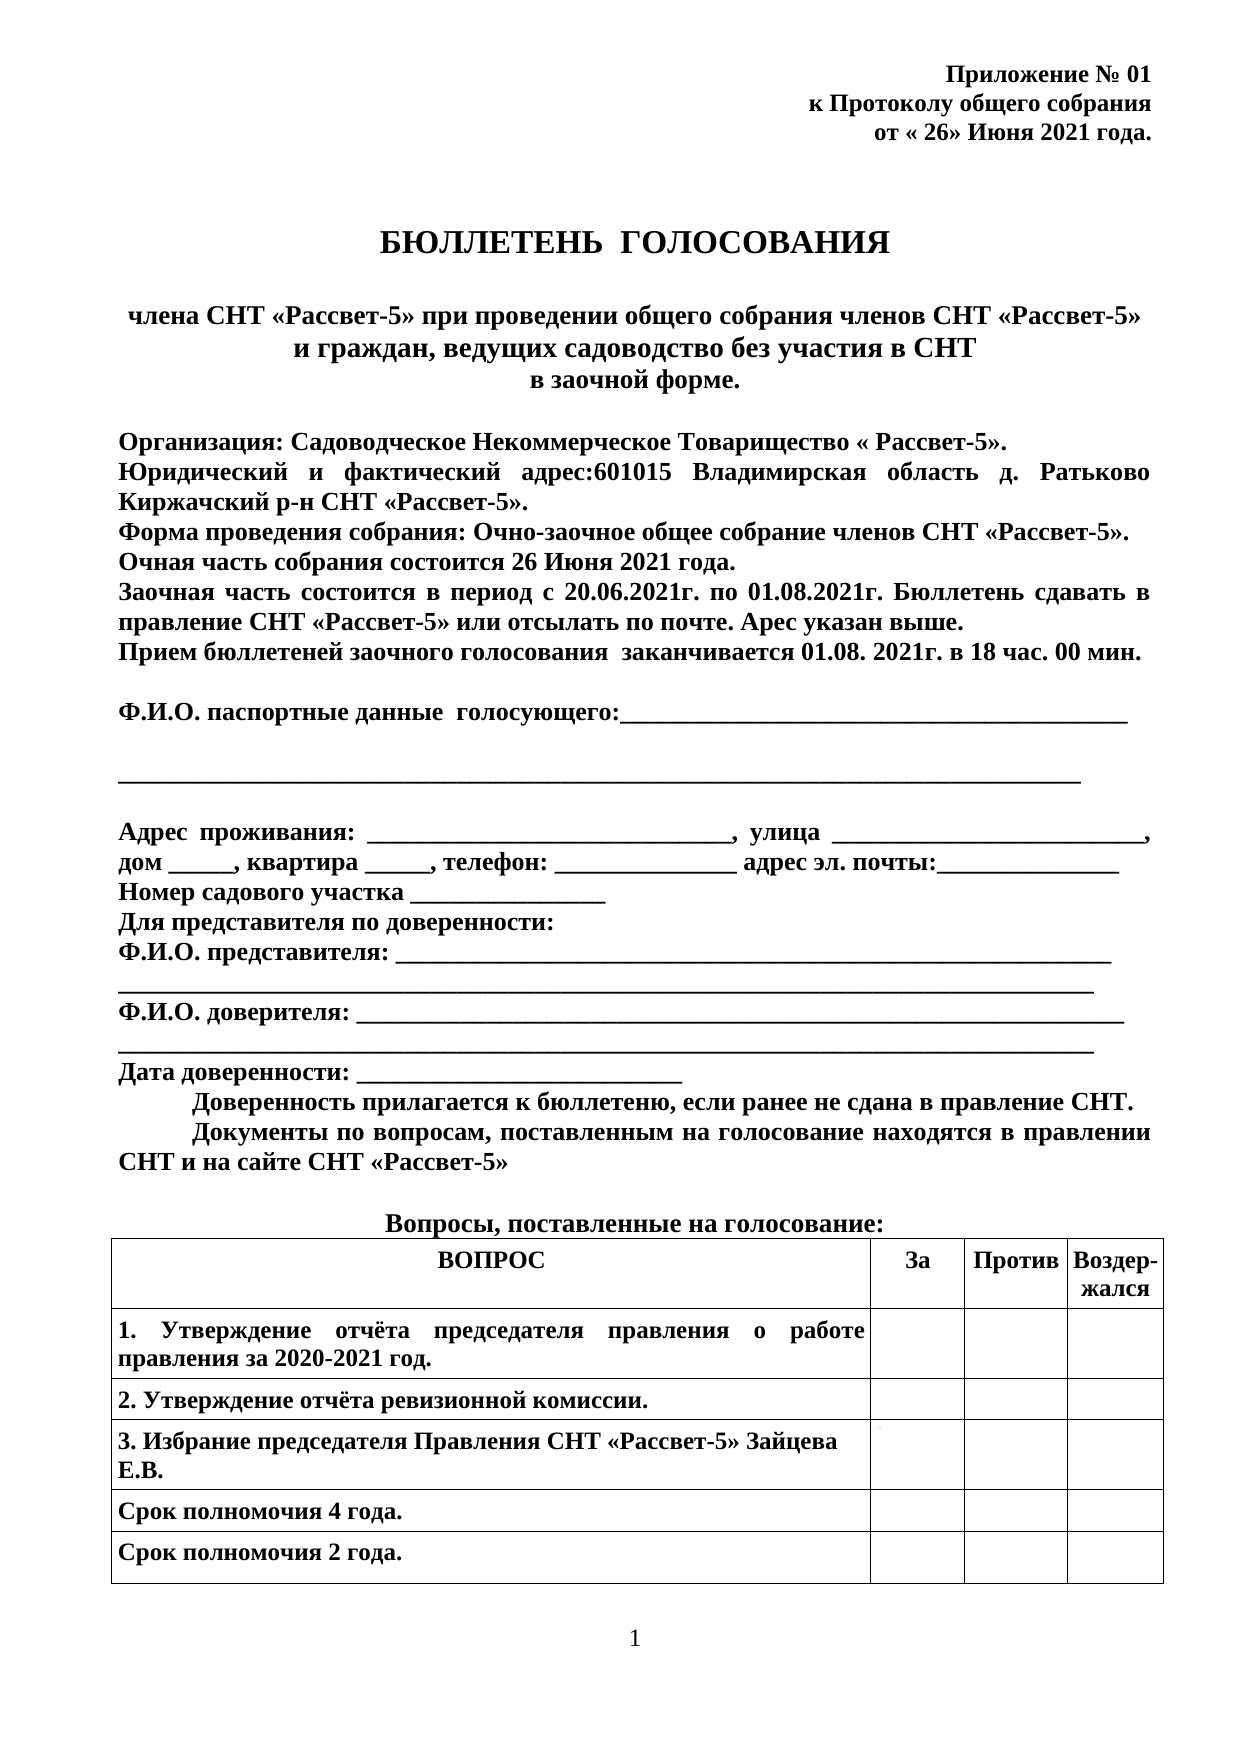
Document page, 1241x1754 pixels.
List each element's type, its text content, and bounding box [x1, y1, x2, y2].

table_cell [1068, 1532, 1163, 1583]
text Форма проведения собрания: Очно-заочное общее собрание членов СНТ «Рассвет-5». [118, 516, 1152, 546]
table_header Против [965, 1239, 1067, 1308]
table_cell 1. Утверждение отчёта председателя правления о работе правления за 2020-2021 год. [112, 1309, 870, 1378]
text Документы по вопросам, поставленным на голосование находятся в правлении СНТ и на сайте СНТ «Рассвет-5» [118, 1116, 1152, 1176]
text Прием бюллетеней заочного голосования заканчивается 01.08. 2021г. в 18 час. 00 мин. [118, 636, 1152, 666]
table_cell [965, 1420, 1067, 1489]
text Для представителя по доверенности: [118, 906, 1152, 936]
subtitle БЮЛЛЕТЕНЬ ГОЛОСОВАНИЯ [118, 222, 1152, 260]
text члена СНТ «Рассвет-5» при проведении общего собрания членов СНТ «Рассвет-5» и граждан, ведущих садоводство без участия в СНТ [118, 299, 1152, 363]
text Ф.И.О. представителя: _______________________________________________________ [118, 936, 1152, 966]
table_cell ----- [871, 1420, 964, 1489]
text Организация: Садоводческое Некоммерческое Товарищество « Рассвет-5». [118, 426, 1152, 456]
text Дата доверенности: _________________________ [118, 1056, 1152, 1086]
text Вопросы, поставленные на голосование: [118, 1207, 1152, 1238]
table_cell [965, 1532, 1067, 1583]
text к Протоколу общего собрания [118, 88, 1152, 117]
table_cell [1068, 1309, 1163, 1378]
text Адрес проживания: ____________________________, улица ________________________, дом _____, квартира _____, телефон: ______________ адрес эл. почты:______________ [118, 816, 1152, 876]
text Ф.И.О. доверителя: ___________________________________________________________ [118, 996, 1152, 1026]
table_cell Cрок полномочия 2 года. [112, 1532, 870, 1583]
text Очная часть собрания состоится 26 Июня 2021 года. [118, 546, 1152, 576]
text Доверенность прилагается к бюллетеню, если ранее не сдана в правление СНТ. [118, 1086, 1152, 1116]
table_cell [871, 1309, 964, 1378]
table_cell 2. Утверждение отчёта ревизионной комиссии. [112, 1379, 870, 1419]
text ___________________________________________________________________________ [118, 966, 1152, 996]
text Ф.И.О. паспортные данные голосующего:_______________________________________ [118, 696, 1152, 726]
table_cell [871, 1490, 964, 1531]
table_cell [871, 1532, 964, 1583]
text Заочная часть состоится в период с 20.06.2021г. по 01.08.2021г. Бюллетень сдавать в правление СНТ «Рассвет-5» или отсылать по почте. Арес указан выше. [118, 576, 1152, 636]
table_cell [1068, 1379, 1163, 1419]
text Номер садового участка _______________ [118, 876, 1152, 906]
table_cell [965, 1309, 1067, 1378]
text в заочной форме. [118, 363, 1152, 394]
table_cell [1068, 1420, 1163, 1489]
text Приложение № 01 [118, 59, 1152, 88]
table_cell [1068, 1490, 1163, 1531]
table_cell [965, 1490, 1067, 1531]
text Юридический и фактический адрес:601015 Владимирская область д. Ратьково Киржачский р-н СНТ «Рассвет-5». [118, 456, 1152, 516]
table_cell Срок полномочия 4 года. [112, 1490, 870, 1531]
table_header Воздер-жался [1068, 1239, 1163, 1308]
table_header ВОПРОС [112, 1239, 870, 1308]
table_cell [871, 1379, 964, 1419]
text ___________________________________________________________________________ [118, 1026, 1152, 1056]
table_cell [965, 1379, 1067, 1419]
table_cell 3. Избрание председателя Правления СНТ «Рассвет-5» Зайцева Е.В. [112, 1420, 870, 1489]
table_header За [871, 1239, 964, 1308]
subtitle от « 26» Июня 2021 года. [118, 117, 1152, 145]
text __________________________________________________________________________ [118, 756, 1152, 786]
